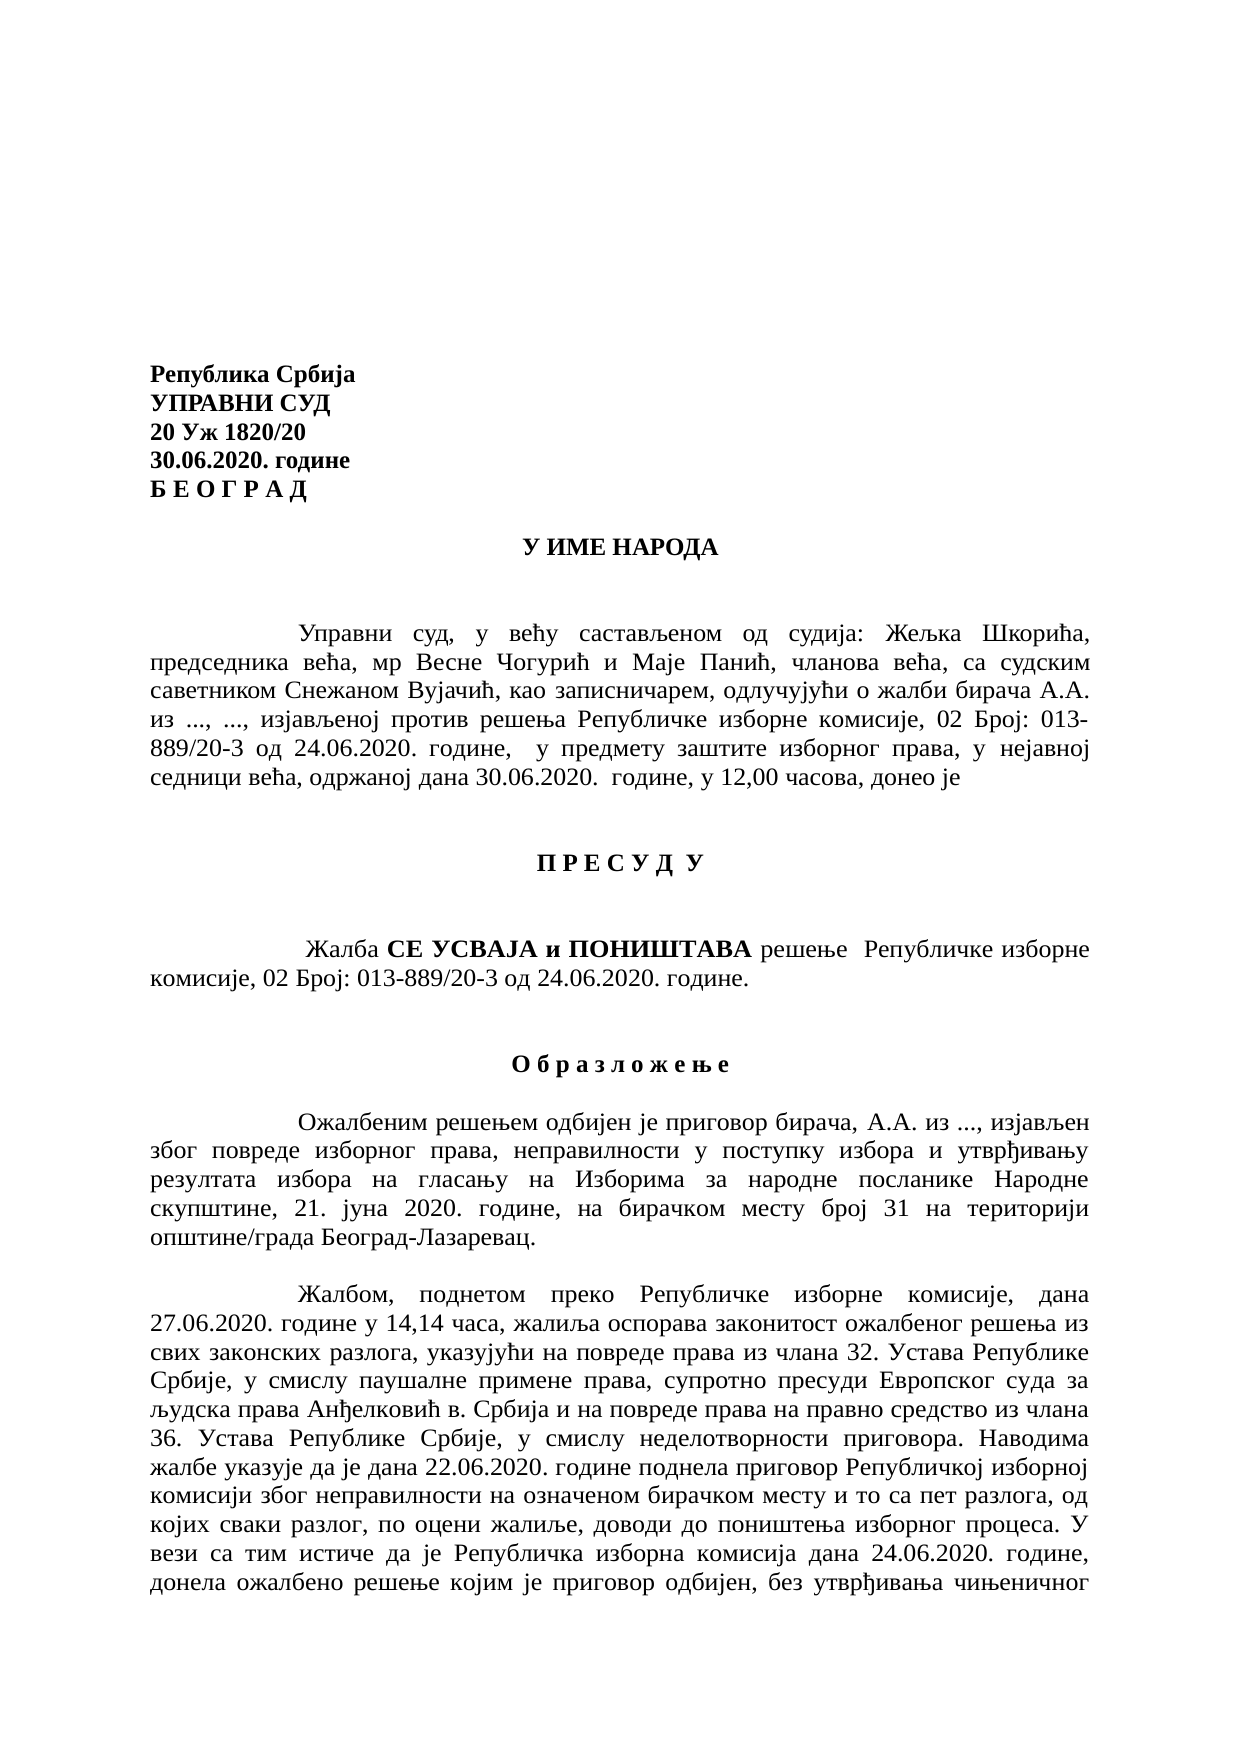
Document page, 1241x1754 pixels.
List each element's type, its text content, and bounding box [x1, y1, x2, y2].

text 20 Уж 1820/20 [150, 417, 1090, 445]
text П Р Е С У Д У [150, 848, 1090, 877]
text Република Србија [150, 148, 1090, 388]
text Управни суд, у већу састављеном од судија: Жељка Шкорића, председника већа, мр Весне Чогурић и Маје Панић, чланова већа, са судским саветником Снежаном Вујачић, као записничарем, одлучујући о жалби бирача A.A. из ..., ..., изјављеној против решења Републичке изборне комисије, 02 Број: 013-889/20-3 од 24.06.2020. године, у предмету заштите изборног права, у нејавној седници већа, одржаној дана 30.06.2020. године, у 12,00 часова, донео је [150, 618, 1090, 790]
text Ожалбеним решењем одбијен је приговор бирача, A.A. из ..., изјављен због повреде изборног права, неправилности у поступку избора и утврђивању резултата избора на гласању на Изборима за народне посланике Народне скупштине, 21. јуна 2020. године, на бирачком месту број 31 на територији општине/града Београд-Лазаревац. [150, 1107, 1090, 1250]
text Жалба СЕ УСВАЈА и ПОНИШТАВА решење Републичке изборне комисије, 02 Број: 013-889/20-3 од 24.06.2020. године. [150, 934, 1090, 992]
text Жалбом, поднетом преко Републичке изборне комисије, дана 27.06.2020. године у 14,14 часа, жалиља оспорава законитост ожалбеног решења из свих законских разлога, указујући на повреде права из члана 32. Устава Републике Србије, у смислу паушалне примене права, супротно пресуди Европског суда за људска права Анђелковић в. Србија и на повреде права на правно средство из члана 36. Устава Републике Србије, у смислу неделотворности приговора. Наводима жалбе указује да је дана 22.06.2020. године поднела приговор Републичкој изборној комисији због неправилности на означеном бирачком месту и то са пет разлога, од којих сваки разлог, по оцени жалиље, доводи до поништења изборног процеса. У вези са тим истиче да је Републичка изборна комисија дана 24.06.2020. године, донела ожалбено решење којим је приговор одбијен, без утврђивања чињеничног [150, 1279, 1090, 1595]
text О б р а з л о ж е њ е [150, 1049, 1090, 1078]
text 30.06.2020. године [150, 445, 1090, 474]
text УПРАВНИ СУД [150, 388, 1090, 417]
text Б Е О Г Р А Д [150, 474, 1090, 503]
text У ИМЕ НАРОДА [150, 532, 1090, 560]
